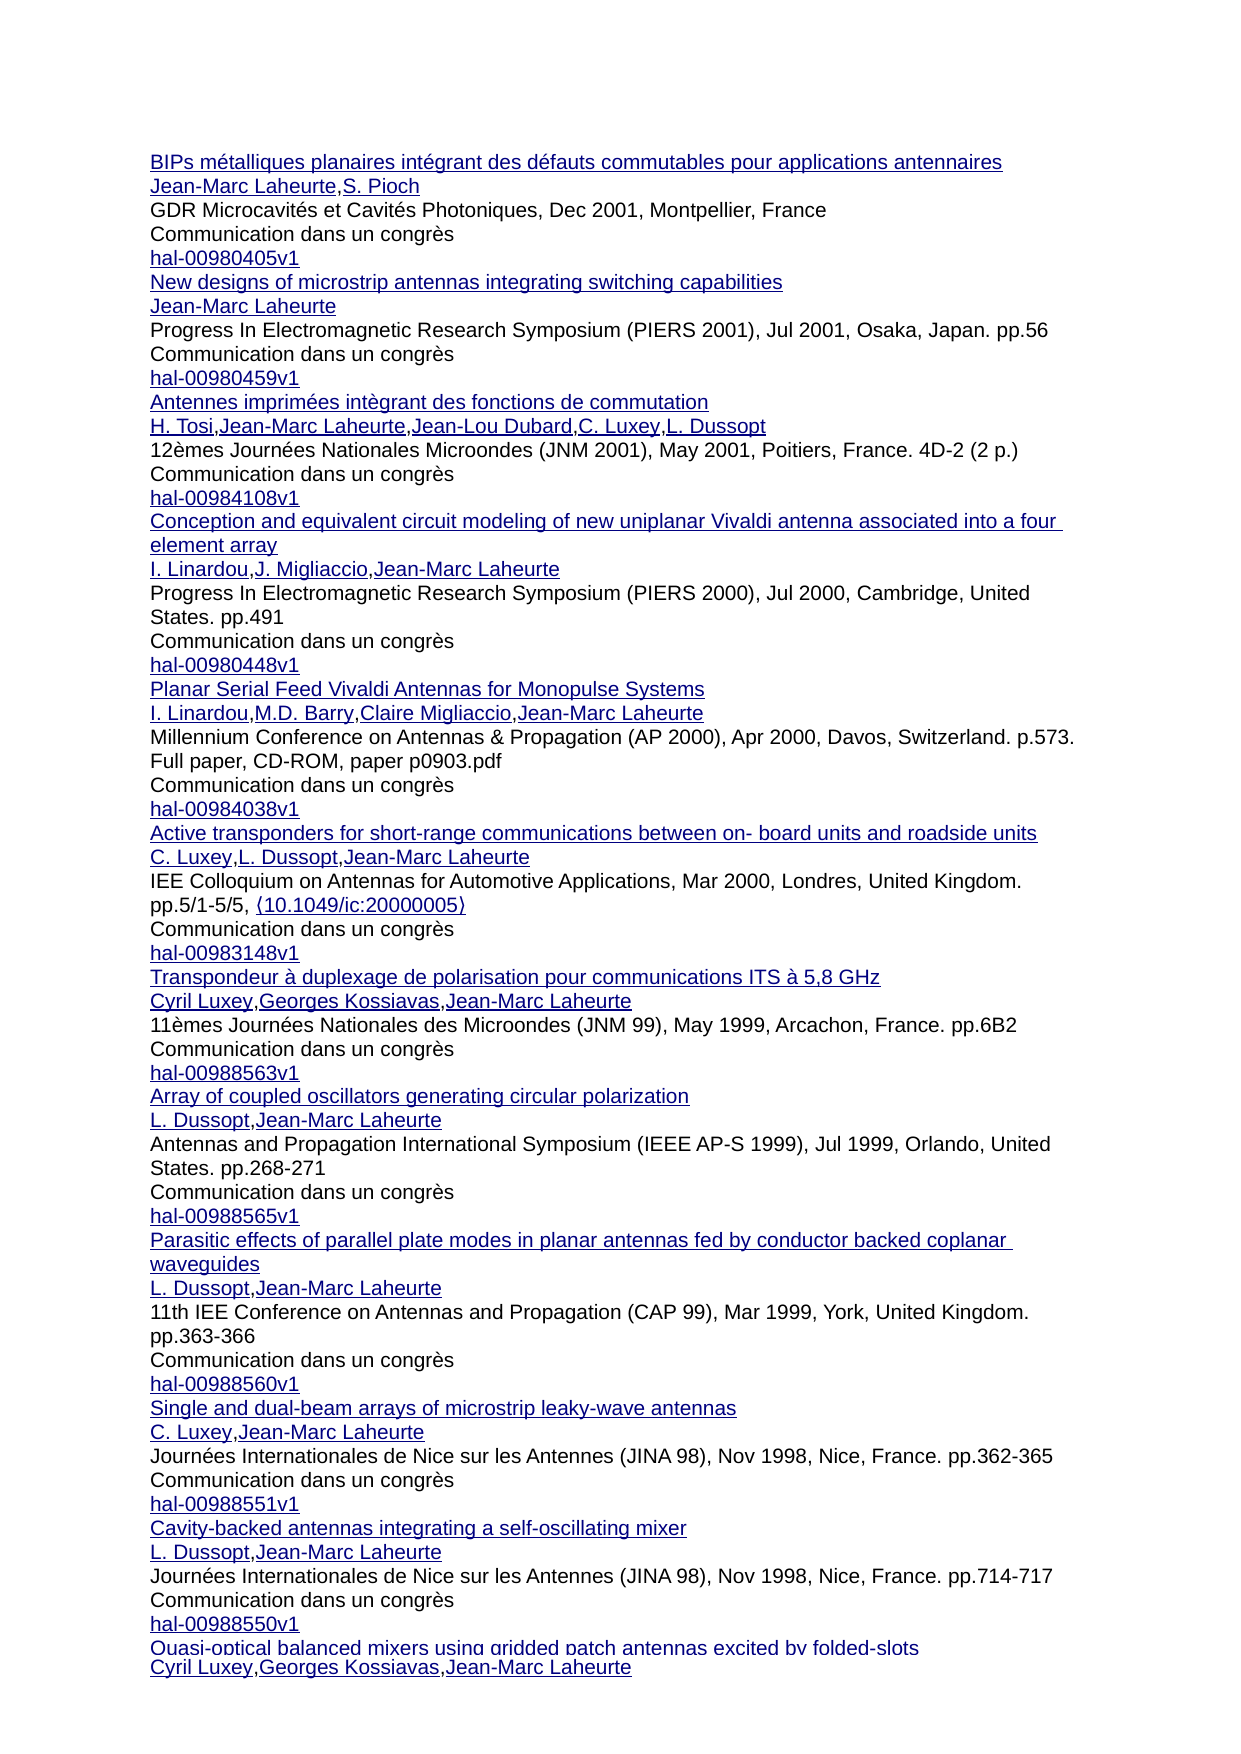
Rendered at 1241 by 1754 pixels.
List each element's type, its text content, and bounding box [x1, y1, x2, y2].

table_cell Single and dual-beam arrays of microstrip leaky-wave antennas C. Luxey,Jean-Marc Laheurte Journées Internationales de Nice sur les Antennes (JINA 98), Nov 1998, Nice, France. pp.362-365 Communication dans un congrès hal-00988551v1 [150, 1396, 1090, 1516]
table_cell BIPs métalliques planaires intégrant des défauts commutables pour applications antennaires Jean-Marc Laheurte,S. Pioch GDR Microcavités et Cavités Photoniques, Dec 2001, Montpellier, France Communication dans un congrès hal-00980405v1 [150, 150, 1090, 270]
table_cell Cavity-backed antennas integrating a self-oscillating mixer L. Dussopt,Jean-Marc Laheurte Journées Internationales de Nice sur les Antennes (JINA 98), Nov 1998, Nice, France. pp.714-717 Communication dans un congrès hal-00988550v1 [150, 1516, 1090, 1635]
table_cell Transpondeur à duplexage de polarisation pour communications ITS à 5,8 GHz Cyril Luxey,Georges Kossiavas,Jean-Marc Laheurte 11èmes Journées Nationales des Microondes (JNM 99), May 1999, Arcachon, France. pp.6B2 Communication dans un congrès hal-00988563v1 [150, 965, 1090, 1084]
table_cell New designs of microstrip antennas integrating switching capabilities Jean-Marc Laheurte Progress In Electromagnetic Research Symposium (PIERS 2001), Jul 2001, Osaka, Japan. pp.56 Communication dans un congrès hal-00980459v1 [150, 270, 1090, 389]
table_cell Parasitic effects of parallel plate modes in planar antennas fed by conductor backed coplanar waveguides L. Dussopt,Jean-Marc Laheurte 11th IEE Conference on Antennas and Propagation (CAP 99), Mar 1999, York, United Kingdom. pp.363-366 Communication dans un congrès hal-00988560v1 [150, 1228, 1090, 1396]
table_cell Antennes imprimées intègrant des fonctions de commutation H. Tosi,Jean-Marc Laheurte,Jean-Lou Dubard,C. Luxey,L. Dussopt 12èmes Journées Nationales Microondes (JNM 2001), May 2001, Poitiers, France. 4D-2 (2 p.) Communication dans un congrès hal-00984108v1 [150, 390, 1090, 509]
table_cell Conception and equivalent circuit modeling of new uniplanar Vivaldi antenna associated into a four element array I. Linardou,J. Migliaccio,Jean-Marc Laheurte Progress In Electromagnetic Research Symposium (PIERS 2000), Jul 2000, Cambridge, United States. pp.491 Communication dans un congrès hal-00980448v1 [150, 509, 1090, 677]
table_cell Quasi-optical balanced mixers using gridded patch antennas excited by folded-slots Cyril Luxey,Georges Kossiavas,Jean-Marc Laheurte [150, 1635, 1090, 1679]
table_cell Active transponders for short-range communications between on- board units and roadside units C. Luxey,L. Dussopt,Jean-Marc Laheurte IEE Colloquium on Antennas for Automotive Applications, Mar 2000, Londres, United Kingdom. pp.5/1-5/5, ⟨10.1049/ic:20000005⟩ Communication dans un congrès hal-00983148v1 [150, 821, 1090, 964]
table_cell Planar Serial Feed Vivaldi Antennas for Monopulse Systems I. Linardou,M.D. Barry,Claire Migliaccio,Jean-Marc Laheurte Millennium Conference on Antennas & Propagation (AP 2000), Apr 2000, Davos, Switzerland. p.573. Full paper, CD-ROM, paper p0903.pdf Communication dans un congrès hal-00984038v1 [150, 677, 1090, 821]
table_cell Array of coupled oscillators generating circular polarization L. Dussopt,Jean-Marc Laheurte Antennas and Propagation International Symposium (IEEE AP-S 1999), Jul 1999, Orlando, United States. pp.268-271 Communication dans un congrès hal-00988565v1 [150, 1084, 1090, 1228]
